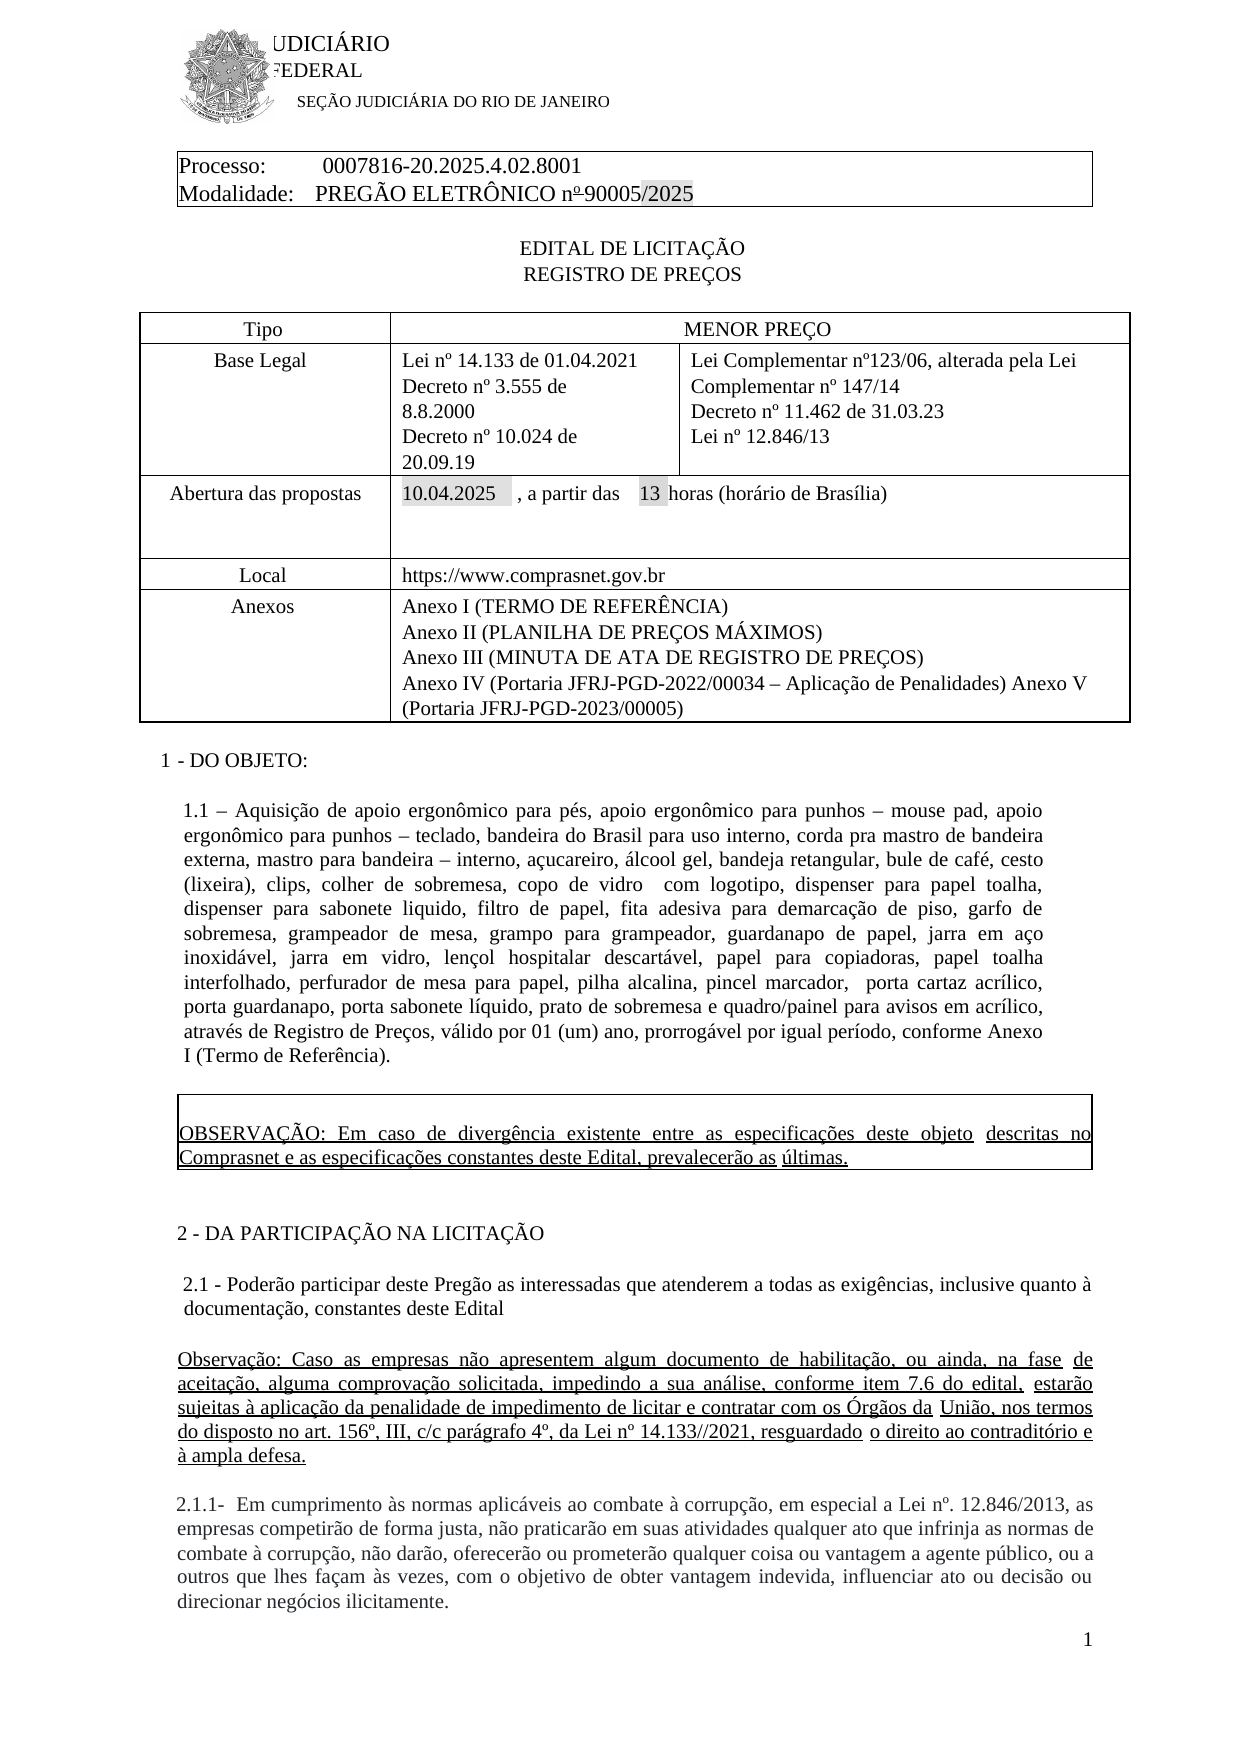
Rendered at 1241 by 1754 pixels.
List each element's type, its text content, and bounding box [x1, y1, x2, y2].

table_cell Anexos [141, 590, 390, 721]
table_header MENOR PREÇO [391, 313, 1129, 343]
subtitle 2 - DA PARTICIPAÇÃO NA LICITAÇÃO [177, 1221, 1093, 1245]
text Observação: Caso as empresas não apresentem algum documento de habilitação, ou ainda, na fase de aceitação, alguma comprovação solicitada, impedindo a sua análise, conforme item 7.6 do edital, estarão sujeitas à aplicação da penalidade de impedimento de licitar e contratar com os Órgãos da União, nos termos do disposto no art. 156º, III, c/c parágrafo 4º, da Lei nº 14.133//2021, resguardado o direito ao contraditório e à ampla defesa. [177, 1347, 1093, 1467]
table_cell 10.04.2025 [402, 476, 512, 506]
text 1.1 – Aquisição de apoio ergonômico para pés, apoio ergonômico para punhos – mouse pad, apoio ergonômico para punhos – teclado, bandeira do Brasil para uso interno, corda pra mastro de bandeira externa, mastro para bandeira – interno, açucareiro, álcool gel, bandeja retangular, bule de café, cesto (lixeira), clips, colher de sobremesa, copo de vidro com logotipo, dispenser para papel toalha, dispenser para sabonete liquido, filtro de papel, fita adesiva para demarcação de piso, garfo de sobremesa, grampeador de mesa, grampo para grampeador, guardanapo de papel, jarra em aço inoxidável, jarra em vidro, lençol hospitalar descartável, papel para copiadoras, papel toalha interfolhado, perfurador de mesa para papel, pilha alcalina, pincel marcador, porta cartaz acrílico, porta guardanapo, porta sabonete líquido, prato de sobremesa e quadro/painel para avisos em acrílico, através de Registro de Preços, válido por 01 (um) ano, prorrogável por igual período, conforme Anexo I (Termo de Referência). [183, 798, 1044, 1067]
table_cell Lei Complementar nº123/06, alterada pela Lei Complementar nº 147/14 Decreto nº 11.462 de 31.03.23 Lei nº 12.846/13 [680, 344, 1129, 475]
text 2.1.1- Em cumprimento às normas aplicáveis ao combate à corrupção, em especial a Lei nº. 12.846/2013, as empresas competirão de forma justa, não praticarão em suas atividades qualquer ato que infrinja as normas de combate à corrupção, não darão, oferecerão ou prometerão qualquer coisa ou vantagem a agente público, ou a outros que lhes façam às vezes, com o objetivo de obter vantagem indevida, influenciar ato ou decisão ou direcionar negócios ilicitamente. [176, 1492, 1094, 1613]
subtitle REGISTRO DE PREÇOS [176, 261, 1093, 286]
table_cell Base Legal [141, 344, 390, 475]
table_cell https://www.comprasnet.gov.br [391, 559, 1129, 589]
list - DO OBJETO: [160, 748, 1093, 772]
table_cell [391, 476, 402, 558]
table_cell Anexo I (TERMO DE REFERÊNCIA) Anexo II (PLANILHA DE PREÇOS MÁXIMOS) Anexo III (MINUTA DE ATA DE REGISTRO DE PREÇOS) Anexo IV (Portaria JFRJ-PGD-2022/00034 – Aplicação de Penalidades) Anexo V (Portaria JFRJ-PGD-2023/00005) [391, 590, 1129, 721]
table_cell 13 [639, 476, 668, 506]
table_header Tipo [141, 313, 390, 343]
text 2.1 - Poderão participar deste Pregão as interessadas que atenderem a todas as exigências, inclusive quanto à documentação, constantes deste Edital [183, 1272, 1093, 1320]
table_cell [402, 506, 512, 558]
text OBSERVAÇÃO: Em caso de divergência existente entre as especificações deste objeto descritas no Comprasnet e as especificações constantes deste Edital, prevalecerão as últimas. [179, 1119, 1091, 1169]
table_cell Lei nº 14.133 de 01.04.2021 Decreto nº 3.555 de 8.8.2000 Decreto nº 10.024 de 20.09.19 [391, 344, 679, 475]
table_cell Abertura das propostas [141, 476, 390, 558]
table_cell [639, 506, 668, 558]
table_cell Local [141, 559, 390, 589]
table_cell horas (horário de Brasília) [668, 476, 1129, 558]
text EDITAL DE LICITAÇÃO [177, 236, 1092, 260]
table_cell , a partir das [512, 476, 639, 558]
